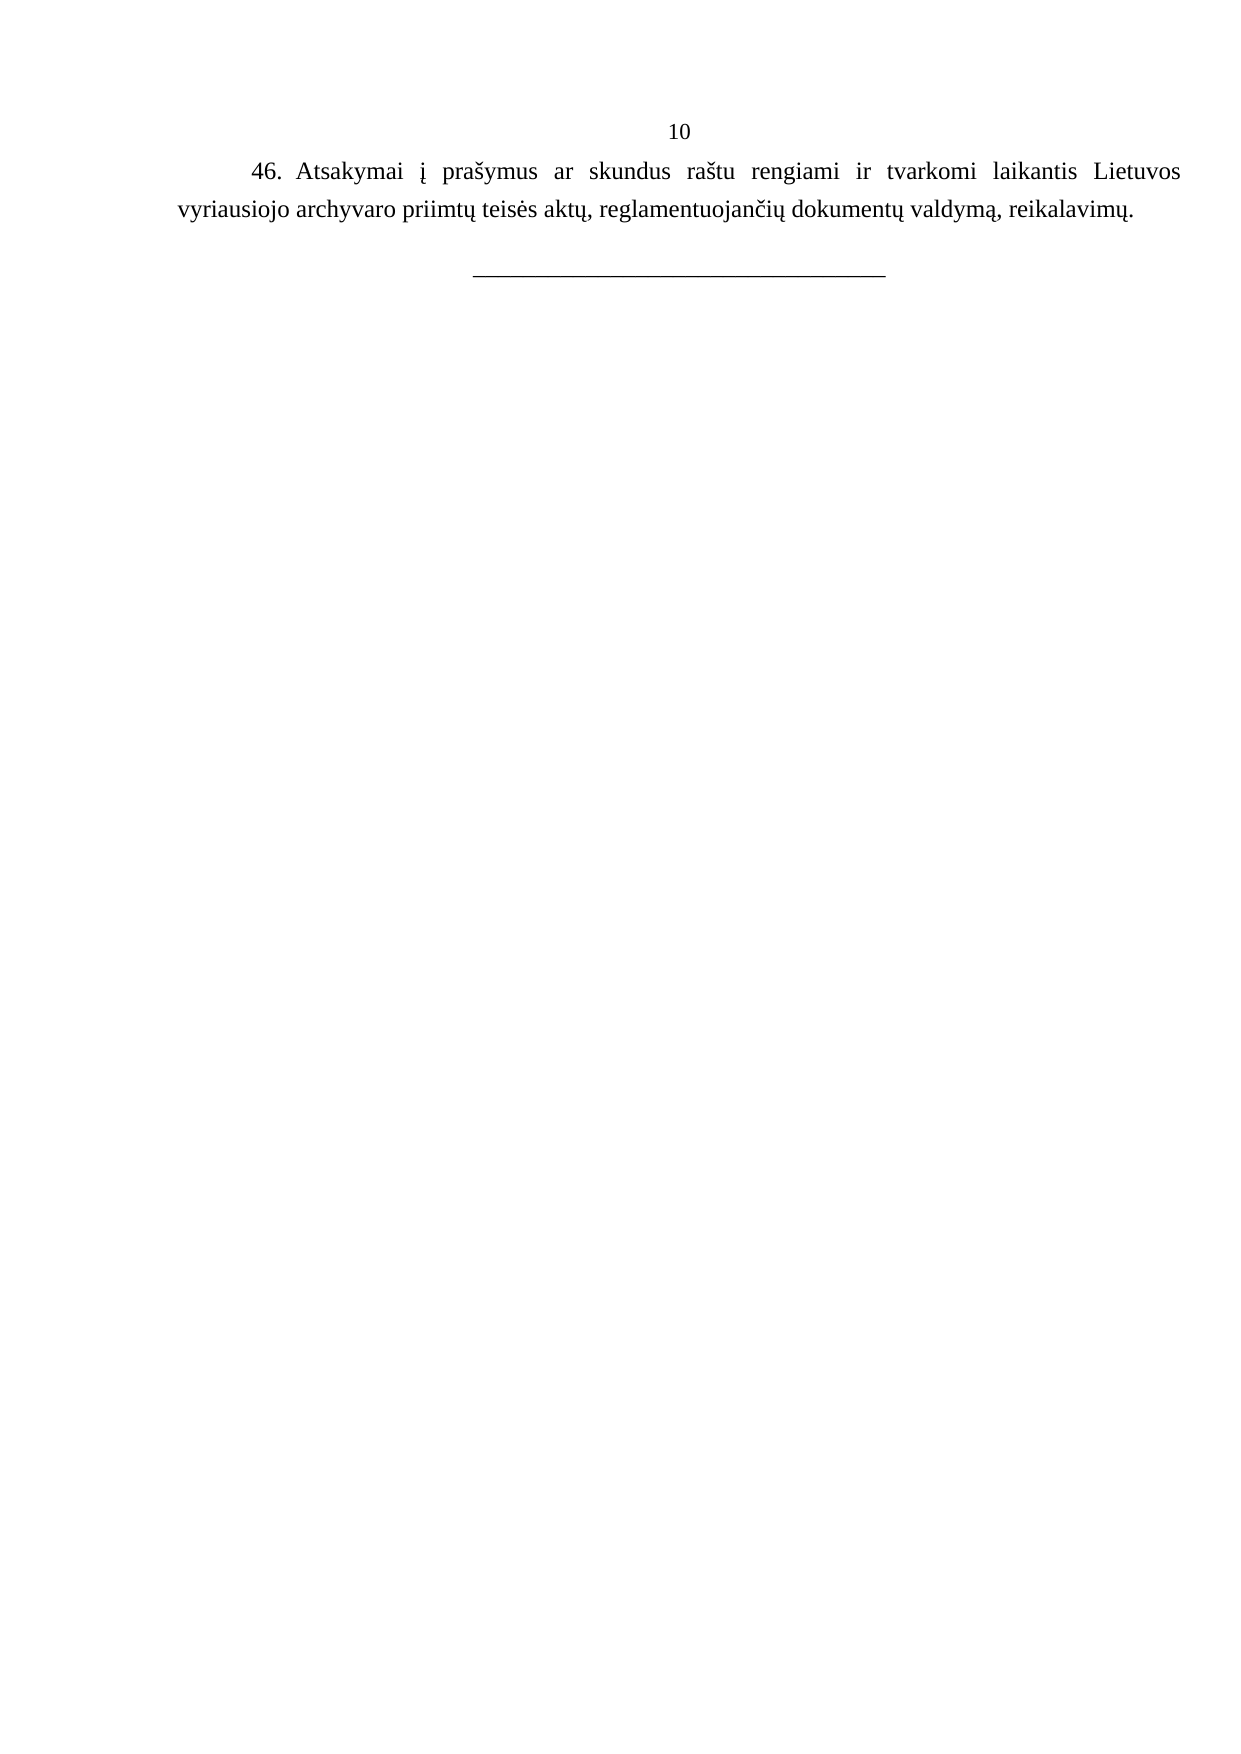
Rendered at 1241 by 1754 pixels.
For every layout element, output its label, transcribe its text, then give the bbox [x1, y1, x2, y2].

text 46. Atsakymai į prašymus ar skundus raštu rengiami ir tvarkomi laikantis Lietuvos vyriausiojo archyvaro priimtų teisės aktų, reglamentuojančių dokumentų valdymą, reikalavimų. [177, 148, 1181, 223]
text _________________________________ [177, 251, 1181, 280]
